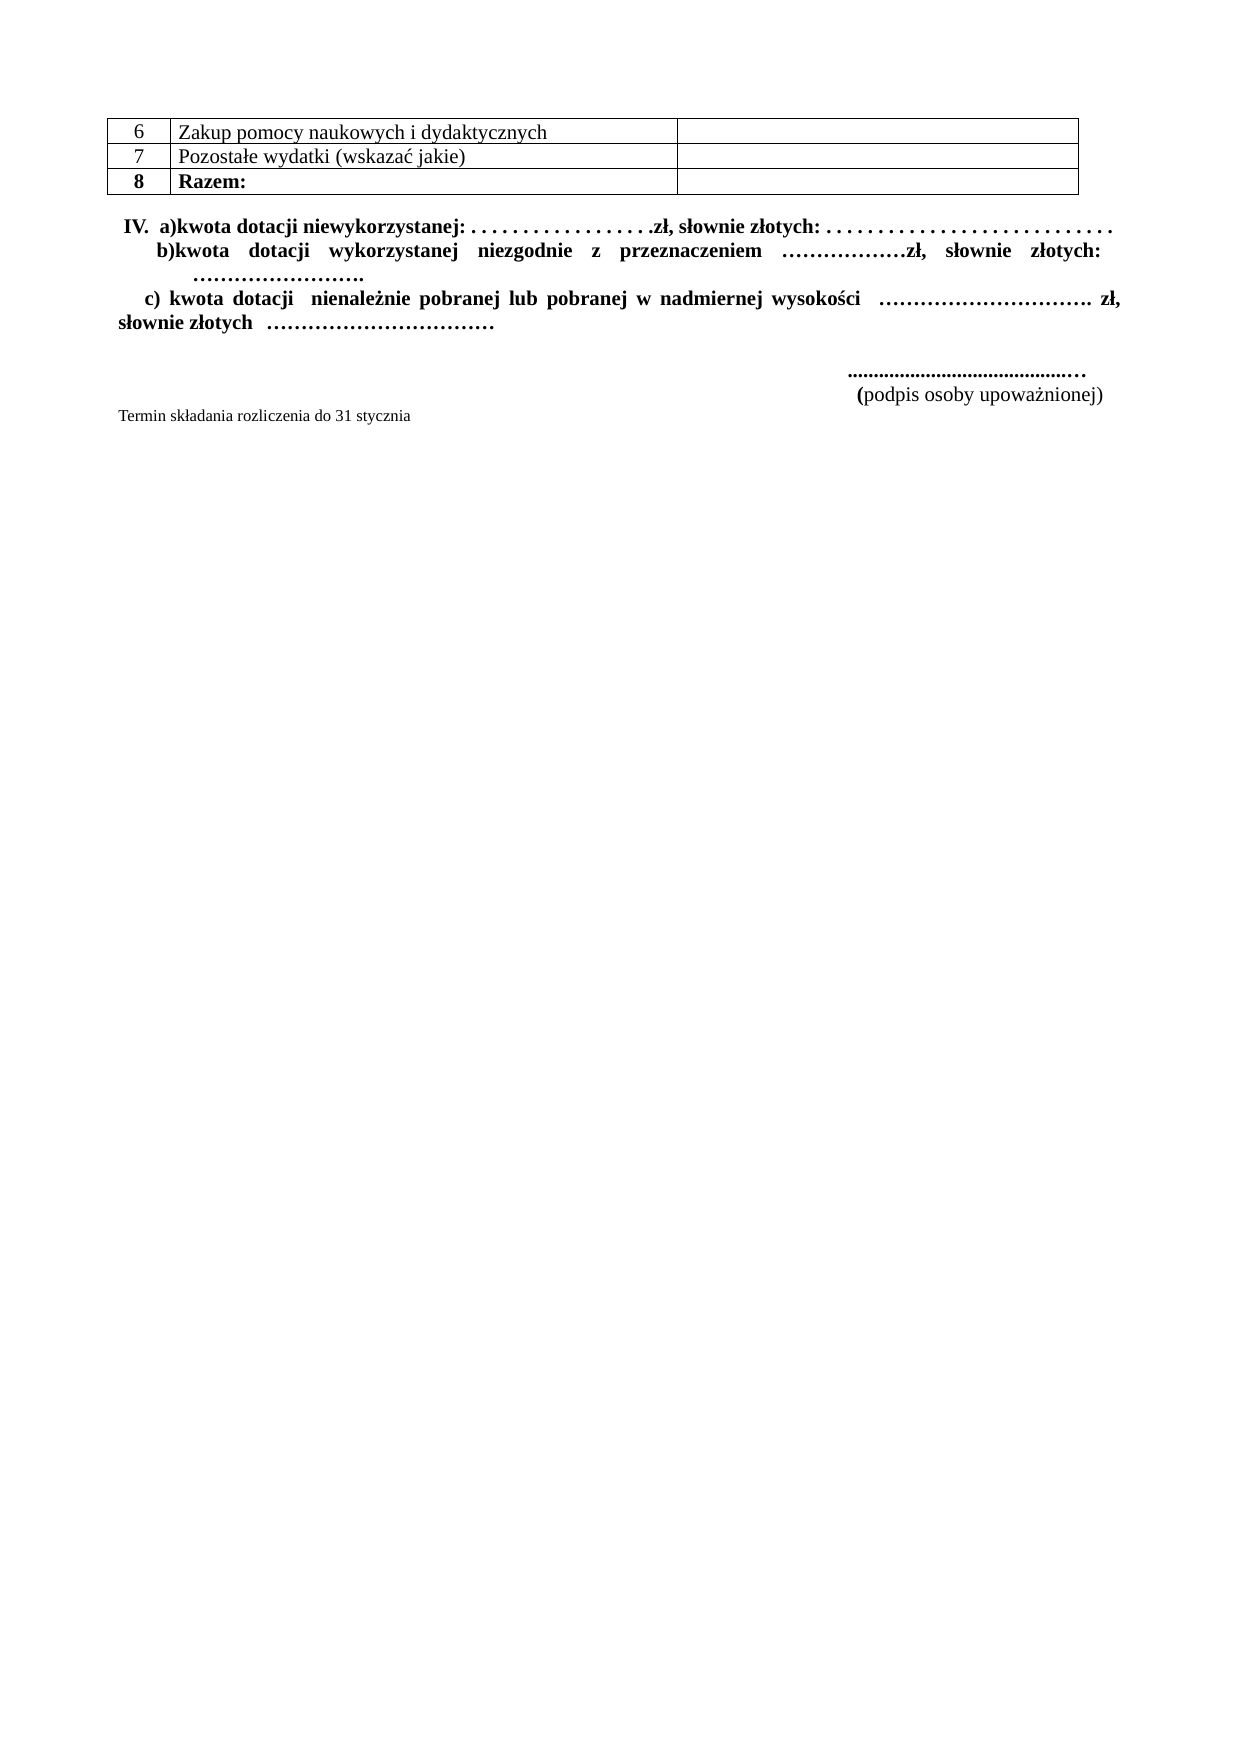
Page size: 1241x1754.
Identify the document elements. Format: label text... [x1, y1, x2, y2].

text b)kwota dotacji wykorzystanej niezgodnie z przeznaczeniem ………………zł, słownie złotych: ……………………. [118, 238, 1122, 286]
table_cell 7 [108, 144, 170, 168]
table_cell 8 [108, 169, 170, 193]
table_cell [678, 144, 1078, 168]
table_cell Pozostałe wydatki (wskazać jakie) [171, 144, 677, 168]
text IV. a)kwota dotacji niewykorzystanej: . . . . . . . . . . . . . . . . . .zł, słownie złotych: . . . . . . . . . . . . . . . . . . . . . . . . . . . . [118, 214, 1122, 238]
text c) kwota dotacji nienależnie pobranej lub pobranej w nadmiernej wysokości …………………………. zł, słownie złotych …………………………… [118, 286, 1122, 334]
text (podpis osoby upoważnionej) [118, 382, 1122, 406]
table_cell [678, 119, 1078, 143]
text Termin składania rozliczenia do 31 stycznia [118, 406, 1122, 425]
table_cell Razem: [171, 169, 677, 193]
text ..........................................… [118, 358, 1122, 382]
table_cell Zakup pomocy naukowych i dydaktycznych [171, 119, 677, 143]
table_cell 6 [108, 119, 170, 143]
table_cell [678, 169, 1078, 193]
